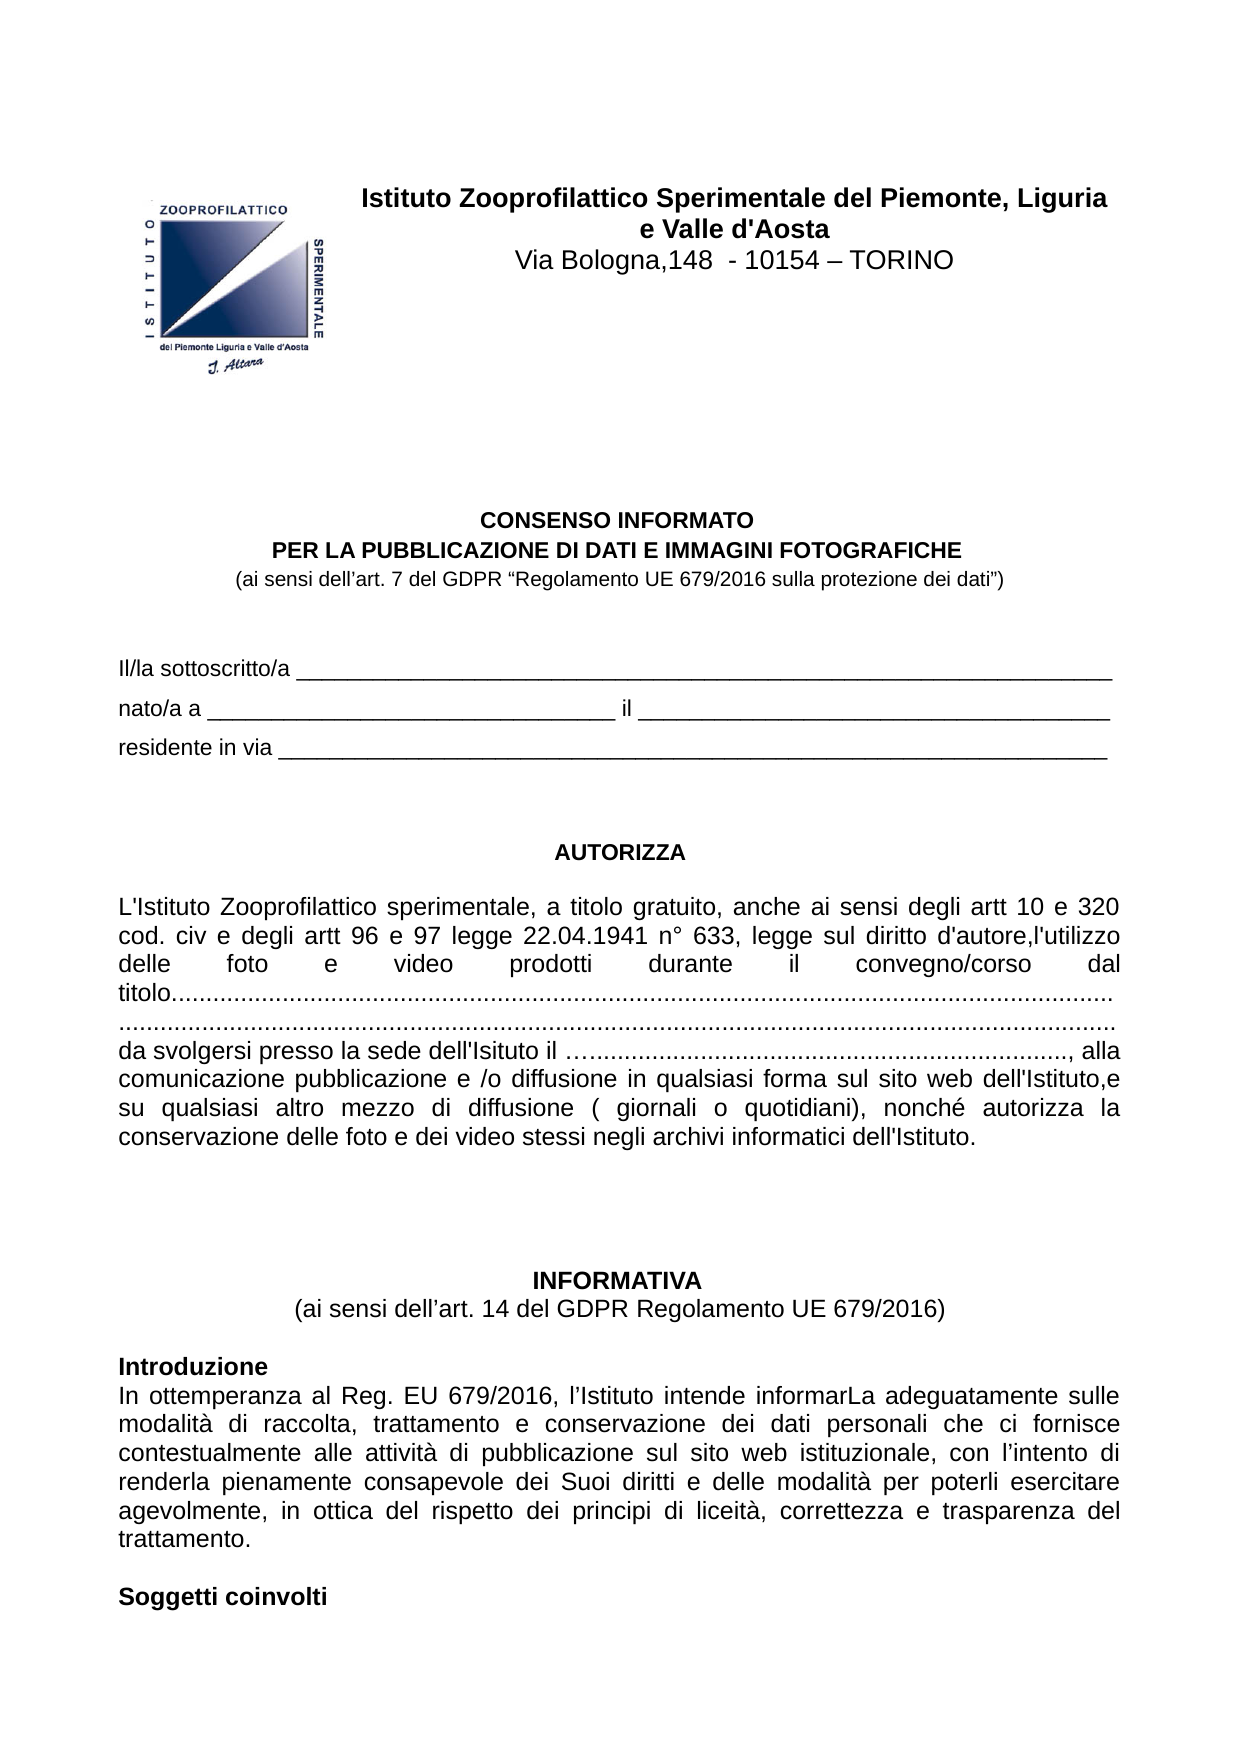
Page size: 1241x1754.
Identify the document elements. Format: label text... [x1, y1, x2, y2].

text (ai sensi dell’art. 14 del GDPR Regolamento UE 679/2016) [118, 1294, 1122, 1323]
text Soggetti coinvolti [118, 1582, 1122, 1611]
text (ai sensi dell’art. 7 del GDPR “Regolamento UE 679/2016 sulla protezione dei dati”) [118, 567, 1122, 591]
text Introduzione [118, 1352, 1122, 1381]
table_header [117, 176, 351, 383]
text CONSENSO INFORMATO [118, 507, 1122, 533]
text In ottemperanza al Reg. EU 679/2016, l’Istituto intende informarLa adeguatamente sulle modalità di raccolta, trattamento e conservazione dei dati personali che ci fornisce contestualmente alle attività di pubblicazione sul sito web istituzionale, con l’intento di renderla pienamente consapevole dei Suoi diritti e delle modalità per poterli esercitare agevolmente, in ottica del rispetto dei principi di liceità, correttezza e trasparenza del trattamento. [118, 1381, 1122, 1553]
text AUTORIZZA [118, 839, 1122, 866]
picture [141, 200, 327, 378]
text Il/la sottoscritto/a ________________________________________________________________ [118, 655, 1122, 681]
text residente in via _________________________________________________________________ [118, 734, 1122, 760]
text PER LA PUBBLICAZIONE DI DATI E IMMAGINI FOTOGRAFICHE [118, 537, 1122, 563]
text L'Istituto Zooprofilattico sperimentale, a titolo gratuito, anche ai sensi degli artt 10 e 320 cod. civ e degli artt 96 e 97 legge 22.04.1941 n° 633, legge sul diritto d'autore,l'utilizzo delle foto e video prodotti durante il convegno/corso dal titolo........................................................................................................................................................................................................................................................................................ [118, 892, 1122, 1036]
table_header Istituto Zooprofilattico Sperimentale del Piemonte, Liguria e Valle d'Aosta Via Bologna,148 - 10154 – TORINO [351, 176, 1117, 383]
text nato/a a ________________________________ il _____________________________________ [118, 694, 1122, 721]
text INFORMATIVA [118, 1266, 1122, 1294]
text da svolgersi presso la sede dell'Isituto il …....................................................................., alla comunicazione pubblicazione e /o diffusione in qualsiasi forma sul sito web dell'Istituto,e su qualsiasi altro mezzo di diffusione ( giornali o quotidiani), nonché autorizza la conservazione delle foto e dei video stessi negli archivi informatici dell'Istituto. [118, 1036, 1122, 1151]
